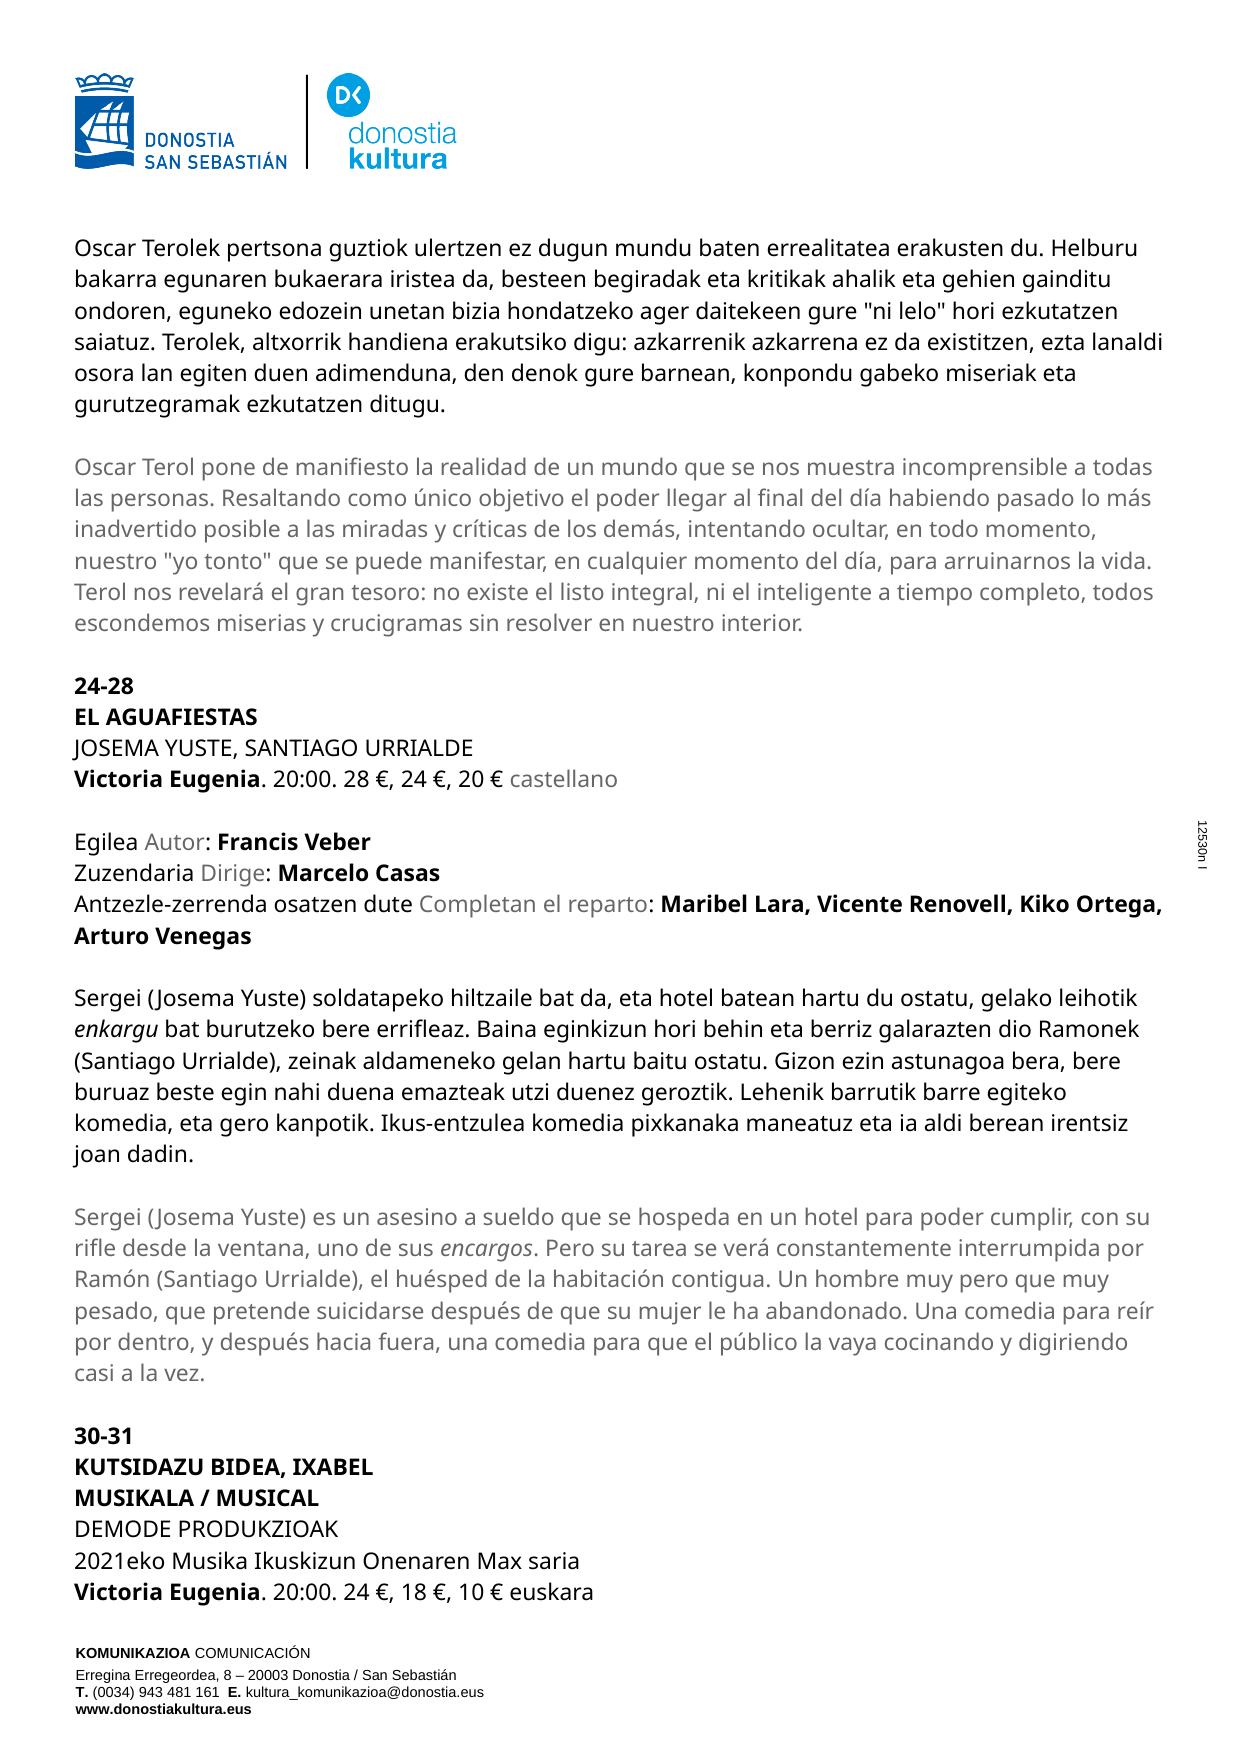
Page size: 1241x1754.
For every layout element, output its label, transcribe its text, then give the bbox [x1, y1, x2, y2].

text Kutsidazu bidea, ixabel [74, 1451, 1166, 1482]
text Victoria Eugenia. 20:00. 24 €, 18 €, 10 € euskara [74, 1576, 1166, 1607]
text Sergei (Josema Yuste) es un asesino a sueldo que se hospeda en un hotel para poder cumplir, con su rifle desde la ventana, uno de sus encargos. Pero su tarea se verá constantemente interrumpida por Ramón (Santiago Urrialde), el huésped de la habitación contigua. Un hombre muy pero que muy pesado, que pretende suicidarse después de que su mujer le ha abandonado. Una comedia para reír por dentro, y después hacia fuera, una comedia para que el público la vaya cocinando y digiriendo casi a la vez. [74, 1201, 1166, 1388]
text josema yuste, santiago urrialde [74, 732, 1166, 763]
picture [353, 87, 360, 103]
text Zuzendaria Dirige: Marcelo Casas [74, 857, 1166, 888]
subtitle 30-31 [74, 1419, 1166, 1451]
text Sergei (Josema Yuste) soldatapeko hiltzaile bat da, eta hotel batean hartu du ostatu, gelako leihotik enkargu bat burutzeko bere errifleaz. Baina eginkizun hori behin eta berriz galarazten dio Ramonek (Santiago Urrialde), zeinak aldameneko gelan hartu baitu ostatu. Gizon ezin astunagoa bera, bere buruaz beste egin nahi duena emazteak utzi duenez geroztik. Lehenik barrutik barre egiteko komedia, eta gero kanpotik. Ikus-entzulea komedia pixkanaka maneatuz eta ia aldi berean irentsiz joan dadin. [74, 982, 1166, 1169]
text musikala / musical [74, 1482, 1166, 1513]
text Victoria Eugenia. 20:00. 28 €, 24 €, 20 € castellano [74, 763, 1166, 794]
text Egilea Autor: Francis Veber [74, 826, 1166, 857]
text Oscar Terolek pertsona guztiok ulertzen ez dugun mundu baten errealitatea erakusten du. Helburu bakarra egunaren bukaerara iristea da, besteen begiradak eta kritikak ahalik eta gehien gainditu ondoren, eguneko edozein unetan bizia hondatzeko ager daitekeen gure "ni lelo" hori ezkutatzen saiatuz. Terolek, altxorrik handiena erakutsiko digu: azkarrenik azkarrena ez da existitzen, ezta lanaldi osora lan egiten duen adimenduna, den denok gure barnean, konpondu gabeko miseriak eta gurutzegramak ezkutatzen ditugu. [74, 232, 1166, 419]
text Oscar Terol pone de manifiesto la realidad de un mundo que se nos muestra incomprensible a todas las personas. Resaltando como único objetivo el poder llegar al final del día habiendo pasado lo más inadvertido posible a las miradas y críticas de los demás, intentando ocultar, en todo momento, nuestro "yo tonto" que se puede manifestar, en cualquier momento del día, para arruinarnos la vida. Terol nos revelará el gran tesoro: no existe el listo integral, ni el inteligente a tiempo completo, todos escondemos miserias y crucigramas sin resolver en nuestro interior. [74, 451, 1166, 638]
text Antzezle-zerrenda osatzen dute Completan el reparto: Maribel Lara, Vicente Renovell, Kiko Ortega, Arturo Venegas [74, 888, 1166, 951]
text El aguafiestas [74, 701, 1166, 732]
picture [75, 73, 457, 169]
text 2021eko Musika Ikuskizun Onenaren Max saria [74, 1544, 1166, 1576]
picture [337, 87, 349, 103]
text demode produkzioak [74, 1513, 1166, 1544]
subtitle 24-28 [74, 669, 1166, 701]
